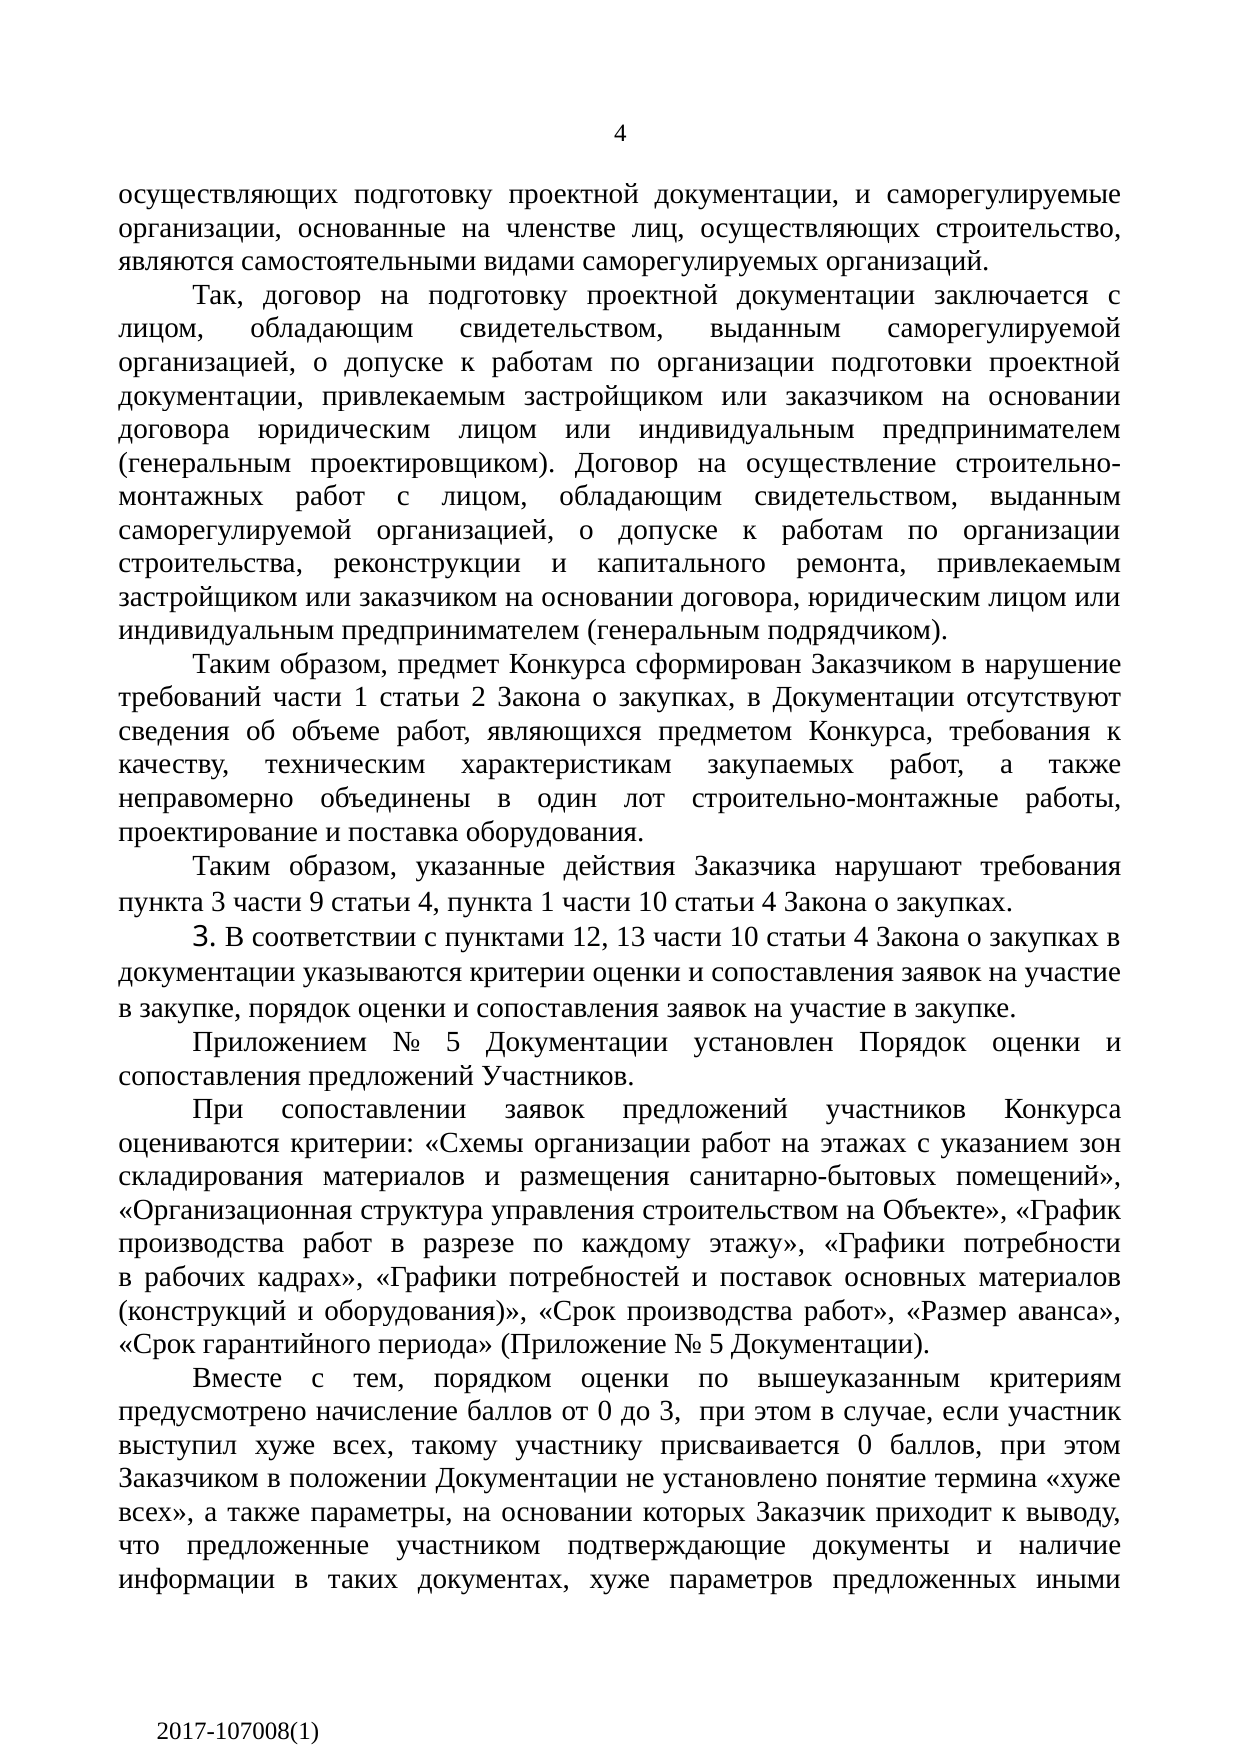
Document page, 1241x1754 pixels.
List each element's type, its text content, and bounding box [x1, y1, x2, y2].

text 3. В соответствии с пунктами 12, 13 части 10 статьи 4 Закона о закупках в документации указываются критерии оценки и сопоставления заявок на участие в закупке, порядок оценки и сопоставления заявок на участие в закупке. [118, 918, 1122, 1024]
text Приложением № 5 Документации установлен Порядок оценки и сопоставления предложений Участников. [118, 1024, 1122, 1091]
text Таким образом, указанные действия Заказчика нарушают требования пункта 3 части 9 статьи 4, пункта 1 части 10 статьи 4 Закона о закупках. [118, 847, 1122, 918]
text Вместе с тем, порядком оценки по вышеуказанным критериям предусмотрено начисление баллов от 0 до 3, при этом в случае, если участник выступил хуже всех, такому участнику присваивается 0 баллов, при этом Заказчиком в положении Документации не установлено понятие термина «хуже всех», а также параметры, на основании которых Заказчик приходит к выводу, что предложенные участником подтверждающие документы и наличие информации в таких документах, хуже параметров предложенных иными [118, 1360, 1122, 1594]
text осуществляющих подготовку проектной документации, и саморегулируемые организации, основанные на членстве лиц, осуществляющих строительство, являются самостоятельными видами саморегулируемых организаций. [118, 176, 1122, 277]
text Так, договор на подготовку проектной документации заключается с лицом, обладающим свидетельством, выданным саморегулируемой организацией, о допуске к работам по организации подготовки проектной документации, привлекаемым застройщиком или заказчиком на основании договора юридическим лицом или индивидуальным предпринимателем (генеральным проектировщиком). Договор на осуществление строительно-монтажных работ с лицом, обладающим свидетельством, выданным саморегулируемой организацией, о допуске к работам по организации строительства, реконструкции и капитального ремонта, привлекаемым застройщиком или заказчиком на основании договора, юридическим лицом или индивидуальным предпринимателем (генеральным подрядчиком). [118, 277, 1122, 646]
text При сопоставлении заявок предложений участников Конкурса оцениваются критерии: «Схемы организации работ на этажах с указанием зон складирования материалов и размещения санитарно-бытовых помещений», «Организационная структура управления строительством на Объекте», «График производства работ в разрезе по каждому этажу», «Графики потребности в рабочих кадрах», «Графики потребностей и поставок основных материалов (конструкций и оборудования)», «Срок производства работ», «Размер аванса», «Срок гарантийного периода» (Приложение № 5 Документации). [118, 1091, 1122, 1360]
text Таким образом, предмет Конкурса сформирован Заказчиком в нарушение требований части 1 статьи 2 Закона о закупках, в Документации отсутствуют сведения об объеме работ, являющихся предметом Конкурса, требования к качеству, техническим характеристикам закупаемых работ, а также неправомерно объединены в один лот строительно-монтажные работы, проектирование и поставка оборудования. [118, 646, 1122, 847]
